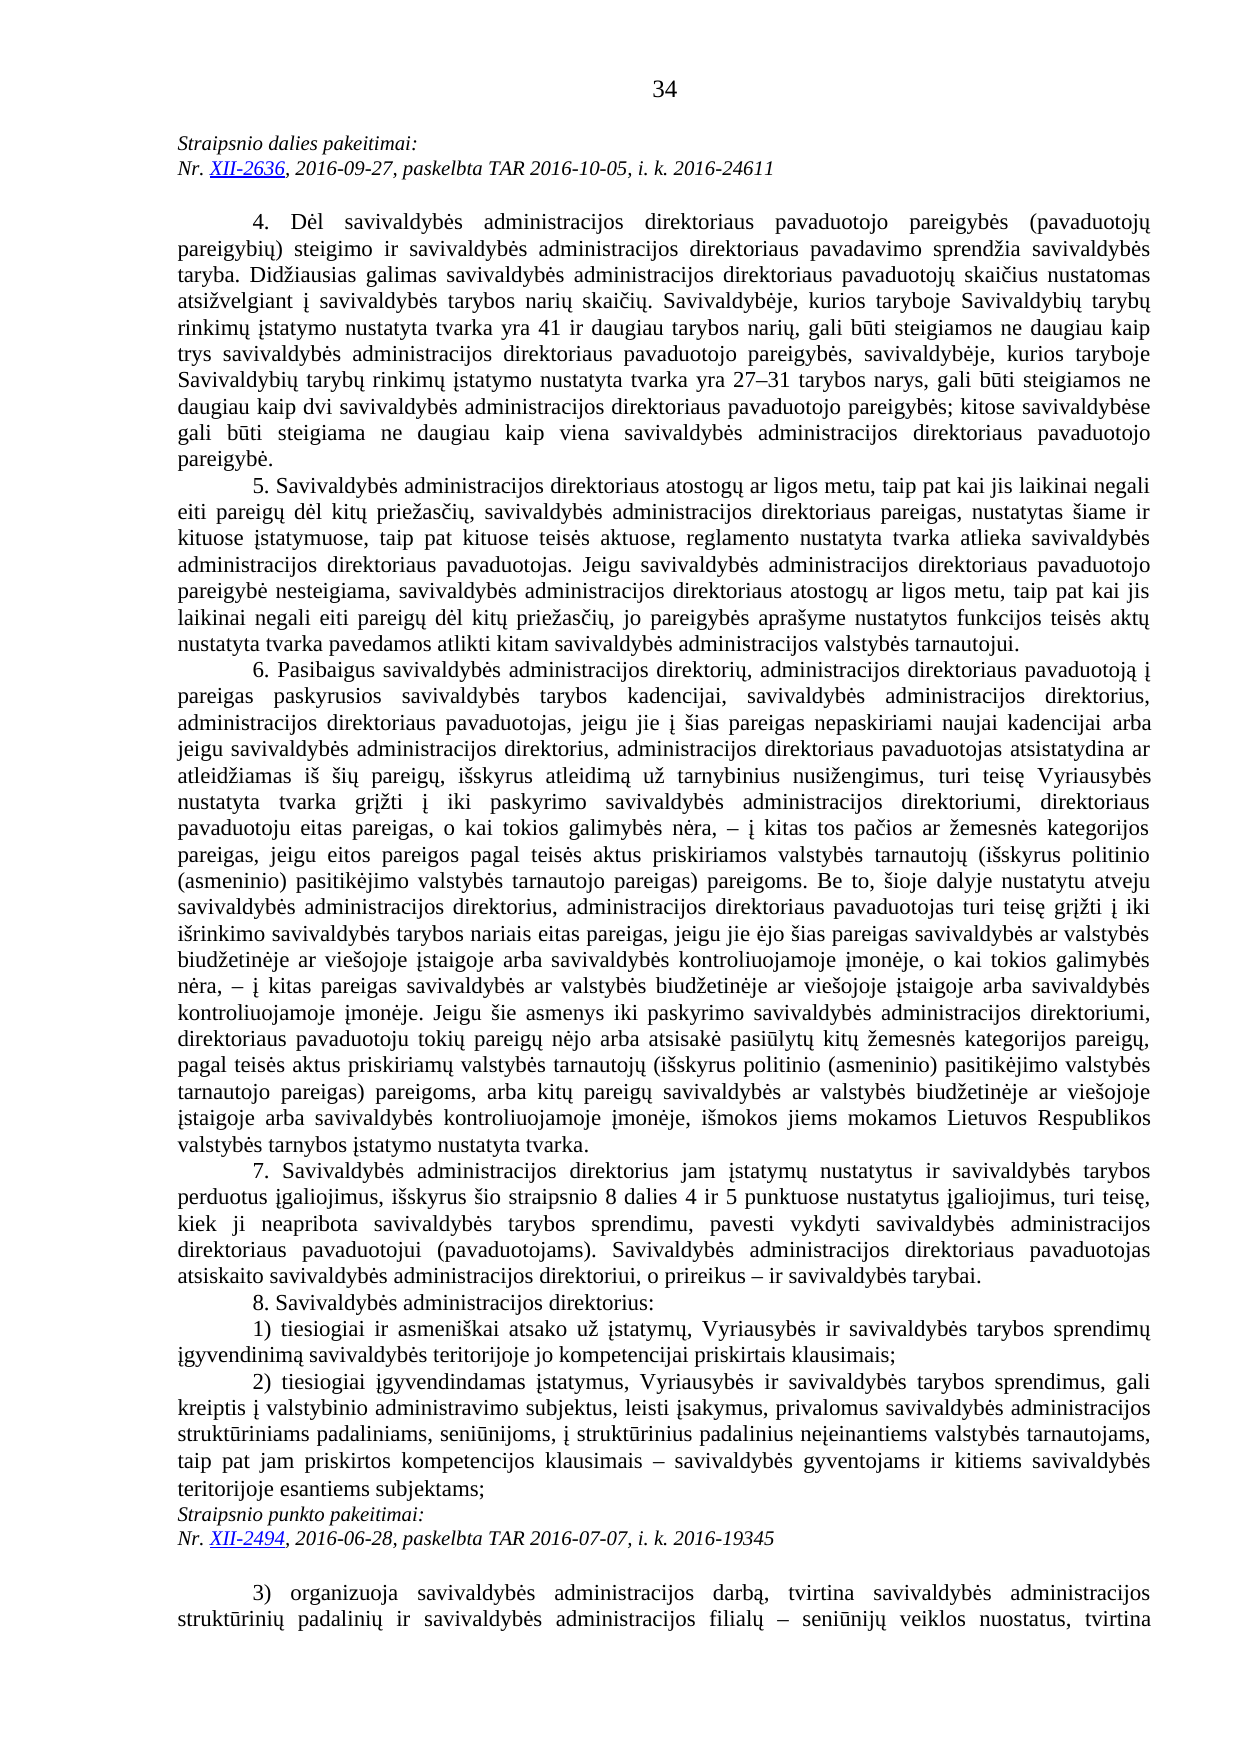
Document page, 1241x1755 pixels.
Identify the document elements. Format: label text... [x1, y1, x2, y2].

text Nr. XII-2636, 2016-09-27, paskelbta TAR 2016-10-05, i. k. 2016-24611 [177, 155, 1152, 179]
text 3) organizuoja savivaldybės administracijos darbą, tvirtina savivaldybės administracijos struktūrinių padalinių ir savivaldybės administracijos filialų – seniūnijų veiklos nuostatus, tvirtina [177, 1579, 1152, 1632]
text Straipsnio punkto pakeitimai: [177, 1502, 1152, 1526]
text Nr. XII-2494, 2016-06-28, paskelbta TAR 2016-07-07, i. k. 2016-19345 [177, 1526, 1152, 1550]
text 7. Savivaldybės administracijos direktorius jam įstatymų nustatytus ir savivaldybės tarybos perduotus įgaliojimus, išskyrus šio straipsnio 8 dalies 4 ir 5 punktuose nustatytus įgaliojimus, turi teisę, kiek ji neapribota savivaldybės tarybos sprendimu, pavesti vykdyti savivaldybės administracijos direktoriaus pavaduotojui (pavaduotojams). Savivaldybės administracijos direktoriaus pavaduotojas atsiskaito savivaldybės administracijos direktoriui, o prireikus – ir savivaldybės tarybai. [177, 1157, 1152, 1289]
text 8. Savivaldybės administracijos direktorius: [177, 1289, 1152, 1315]
text 4. Dėl savivaldybės administracijos direktoriaus pavaduotojo pareigybės (pavaduotojų pareigybių) steigimo ir savivaldybės administracijos direktoriaus pavadavimo sprendžia savivaldybės taryba. Didžiausias galimas savivaldybės administracijos direktoriaus pavaduotojų skaičius nustatomas atsižvelgiant į savivaldybės tarybos narių skaičių. Savivaldybėje, kurios taryboje Savivaldybių tarybų rinkimų įstatymo nustatyta tvarka yra 41 ir daugiau tarybos narių, gali būti steigiamos ne daugiau kaip trys savivaldybės administracijos direktoriaus pavaduotojo pareigybės, savivaldybėje, kurios taryboje Savivaldybių tarybų rinkimų įstatymo nustatyta tvarka yra 27–31 tarybos narys, gali būti steigiamos ne daugiau kaip dvi savivaldybės administracijos direktoriaus pavaduotojo pareigybės; kitose savivaldybėse gali būti steigiama ne daugiau kaip viena savivaldybės administracijos direktoriaus pavaduotojo pareigybė. [177, 208, 1152, 472]
text 2) tiesiogiai įgyvendindamas įstatymus, Vyriausybės ir savivaldybės tarybos sprendimus, gali kreiptis į valstybinio administravimo subjektus, leisti įsakymus, privalomus savivaldybės administracijos struktūriniams padaliniams, seniūnijoms, į struktūrinius padalinius neįeinantiems valstybės tarnautojams, taip pat jam priskirtos kompetencijos klausimais – savivaldybės gyventojams ir kitiems savivaldybės teritorijoje esantiems subjektams; [177, 1368, 1152, 1502]
text 1) tiesiogiai ir asmeniškai atsako už įstatymų, Vyriausybės ir savivaldybės tarybos sprendimų įgyvendinimą savivaldybės teritorijoje jo kompetencijai priskirtais klausimais; [177, 1315, 1152, 1368]
text 6. Pasibaigus savivaldybės administracijos direktorių, administracijos direktoriaus pavaduotoją į pareigas paskyrusios savivaldybės tarybos kadencijai, savivaldybės administracijos direktorius, administracijos direktoriaus pavaduotojas, jeigu jie į šias pareigas nepaskiriami naujai kadencijai arba jeigu savivaldybės administracijos direktorius, administracijos direktoriaus pavaduotojas atsistatydina ar atleidžiamas iš šių pareigų, išskyrus atleidimą už tarnybinius nusižengimus, turi teisę Vyriausybės nustatyta tvarka grįžti į iki paskyrimo savivaldybės administracijos direktoriumi, direktoriaus pavaduotoju eitas pareigas, o kai tokios galimybės nėra, – į kitas tos pačios ar žemesnės kategorijos pareigas, jeigu eitos pareigos pagal teisės aktus priskiriamos valstybės tarnautojų (išskyrus politinio (asmeninio) pasitikėjimo valstybės tarnautojo pareigas) pareigoms. Be to, šioje dalyje nustatytu atveju savivaldybės administracijos direktorius, administracijos direktoriaus pavaduotojas turi teisę grįžti į iki išrinkimo savivaldybės tarybos nariais eitas pareigas, jeigu jie ėjo šias pareigas savivaldybės ar valstybės biudžetinėje ar viešojoje įstaigoje arba savivaldybės kontroliuojamoje įmonėje, o kai tokios galimybės nėra, – į kitas pareigas savivaldybės ar valstybės biudžetinėje ar viešojoje įstaigoje arba savivaldybės kontroliuojamoje įmonėje. Jeigu šie asmenys iki paskyrimo savivaldybės administracijos direktoriumi, direktoriaus pavaduotoju tokių pareigų nėjo arba atsisakė pasiūlytų kitų žemesnės kategorijos pareigų, pagal teisės aktus priskiriamų valstybės tarnautojų (išskyrus politinio (asmeninio) pasitikėjimo valstybės tarnautojo pareigas) pareigoms, arba kitų pareigų savivaldybės ar valstybės biudžetinėje ar viešojoje įstaigoje arba savivaldybės kontroliuojamoje įmonėje, išmokos jiems mokamos Lietuvos Respublikos valstybės tarnybos įstatymo nustatyta tvarka. [177, 656, 1152, 1157]
text 5. Savivaldybės administracijos direktoriaus atostogų ar ligos metu, taip pat kai jis laikinai negali eiti pareigų dėl kitų priežasčių, savivaldybės administracijos direktoriaus pareigas, nustatytas šiame ir kituose įstatymuose, taip pat kituose teisės aktuose, reglamento nustatyta tvarka atlieka savivaldybės administracijos direktoriaus pavaduotojas. Jeigu savivaldybės administracijos direktoriaus pavaduotojo pareigybė nesteigiama, savivaldybės administracijos direktoriaus atostogų ar ligos metu, taip pat kai jis laikinai negali eiti pareigų dėl kitų priežasčių, jo pareigybės aprašyme nustatytos funkcijos teisės aktų nustatyta tvarka pavedamos atlikti kitam savivaldybės administracijos valstybės tarnautojui. [177, 472, 1152, 656]
text Straipsnio dalies pakeitimai: [177, 131, 1152, 155]
